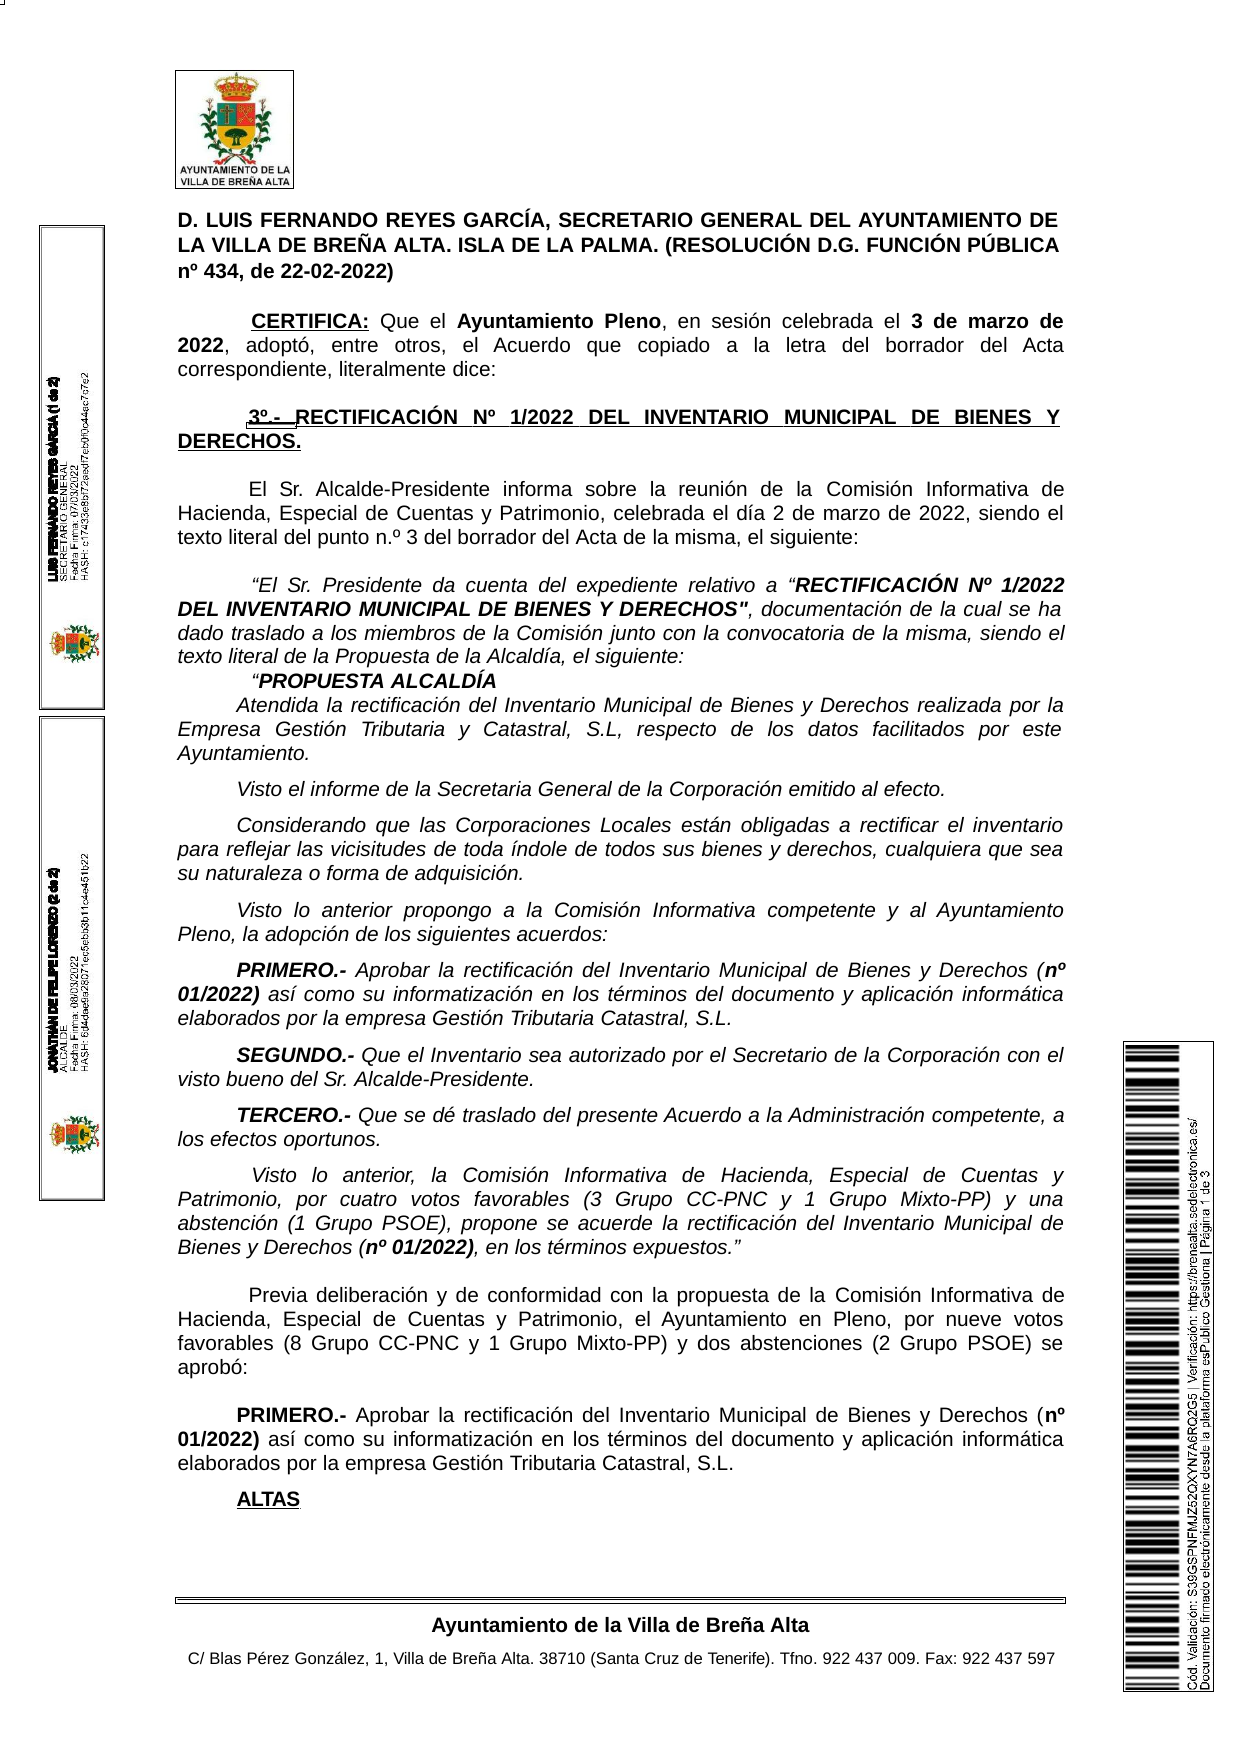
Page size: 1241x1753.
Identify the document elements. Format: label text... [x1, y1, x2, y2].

text ALTAS [236, 1487, 1230, 1512]
picture [1124, 1668, 1213, 1691]
text Visto el informe de la Secretaria General de la Corporación emitido al efecto. [236, 777, 1230, 801]
text El Sr. Alcalde-Presidente informa sobre la reunión de la Comisión Informativa de Hacienda, Especial de Cuentas y Patrimonio, celebrada el día 2 de marzo de 2022, siendo el texto literal del punto n.º 3 del borrador del Acta de la misma, el siguiente: [177, 477, 1230, 549]
text “PROPUESTA ALCALDÍA [251, 669, 1230, 693]
text PRIMERO.- Aprobar la rectificación del Inventario Municipal de Bienes y Derechos (nº 01/2022) así como su informatización en los términos del documento y aplicación informática elaborados por la empresa Gestión Tributaria Catastral, S.L. [177, 958, 1230, 1030]
text Visto lo anterior propongo a la Comisión Informativa competente y al Ayuntamiento Pleno, la adopción de los siguientes acuerdos: [177, 898, 1230, 946]
picture [40, 226, 104, 709]
text CERTIFICA: Que el Ayuntamiento Pleno, en sesión celebrada el 3 de marzo de 2022, adoptó, entre otros, el Acuerdo que copiado a la letra del borrador del Acta correspondiente, literalmente dice: [177, 309, 1230, 381]
picture [1124, 1379, 1213, 1403]
text 3º.- RECTIFICACIÓN Nº 1/2022 DEL INVENTARIO MUNICIPAL DE BIENES Y DERECHOS. [177, 405, 1230, 453]
text D. LUIS FERNANDO REYES GARCÍA, SECRETARIO GENERAL DEL AYUNTAMIENTO DE LA VILLA DE BREÑA ALTA. ISLA DE LA PALMA. (RESOLUCIÓN D.G. FUNCIÓN PÚBLICA nº 434, de 22-02-2022) [177, 207, 1230, 284]
picture [1124, 1512, 1213, 1613]
text Atendida la rectificación del Inventario Municipal de Bienes y Derechos realizada por la Empresa Gestión Tributaria y Catastral, S.L, respecto de los datos facilitados por este Ayuntamiento. [177, 693, 1230, 765]
text Previa deliberación y de conformidad con la propuesta de la Comisión Informativa de Hacienda, Especial de Cuentas y Patrimonio, el Ayuntamiento en Pleno, por nueve votos favorables (8 Grupo CC-PNC y 1 Grupo Mixto-PP) y dos abstenciones (2 Grupo PSOE) se aprobó: [177, 1283, 1230, 1379]
text TERCERO.- Que se dé traslado del presente Acuerdo a la Administración competente, a los efectos oportunos. [177, 1103, 1067, 1151]
picture [1124, 1475, 1213, 1487]
text Visto lo anterior, la Comisión Informativa de Hacienda, Especial de Cuentas y Patrimonio, por cuatro votos favorables (3 Grupo CC-PNC y 1 Grupo Mixto-PP) y una abstención (1 Grupo PSOE), propone se acuerde la rectificación del Inventario Municipal de Bienes y Derechos (nº 01/2022), en los términos expuestos.” [177, 1164, 1230, 1259]
text Ayuntamiento de la Villa de Breña Alta [431, 1613, 1230, 1637]
text C/ Blas Pérez González, 1, Villa de Breña Alta. 38710 (Santa Cruz de Tenerife). Tfno. 922 437 009. Fax: 922 437 597 [188, 1649, 1230, 1668]
picture [1124, 1042, 1213, 1164]
picture [40, 717, 104, 1200]
text “El Sr. Presidente da cuenta del expediente relativo a “RECTIFICACIÓN Nº 1/2022 DEL INVENTARIO MUNICIPAL DE BIENES Y DERECHOS", documentación de la cual se ha dado traslado a los miembros de la Comisión junto con la convocatoria de la misma, siendo el texto literal de la Propuesta de la Alcaldía, el siguiente: [177, 573, 1230, 669]
text SEGUNDO.- Que el Inventario sea autorizado por el Secretario de la Corporación con el visto bueno del Sr. Alcalde-Presidente. [177, 1043, 1066, 1091]
picture [1124, 1259, 1213, 1283]
picture [176, 1598, 1065, 1603]
text Considerando que las Corporaciones Locales están obligadas a rectificar el inventario para reflejar las vicisitudes de toda índole de todos sus bienes y derechos, cualquiera que sea su naturaleza o forma de adquisición. [177, 814, 1230, 886]
text PRIMERO.- Aprobar la rectificación del Inventario Municipal de Bienes y Derechos (nº 01/2022) así como su informatización en los términos del documento y aplicación informática elaborados por la empresa Gestión Tributaria Catastral, S.L. [177, 1403, 1230, 1475]
picture [176, 71, 293, 188]
picture [1124, 1637, 1213, 1649]
